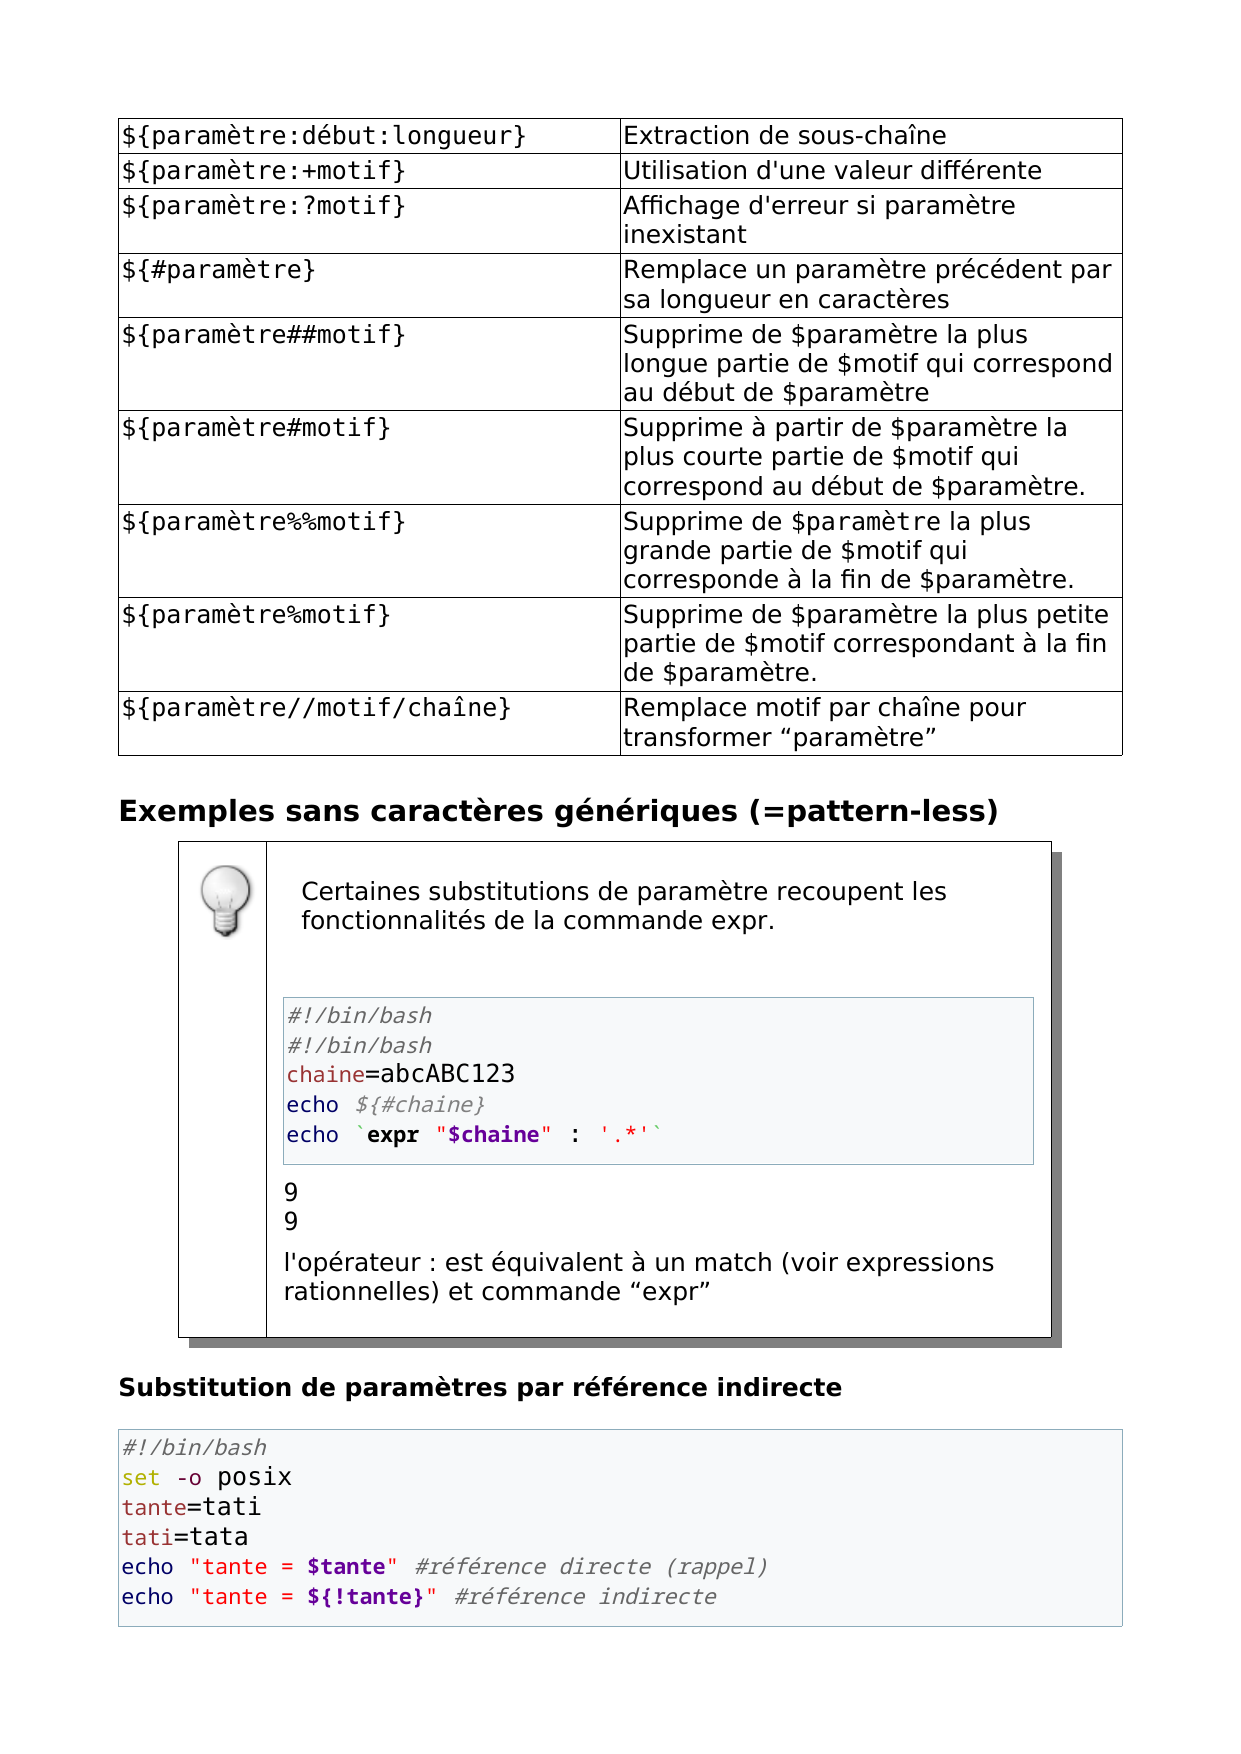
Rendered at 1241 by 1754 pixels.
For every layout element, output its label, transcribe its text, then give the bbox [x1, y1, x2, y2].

table_header Certaines substitutions de paramètre recoupent les fonctionnalités de la commande expr. 9 9 l'opérateur : est équivalent à un match (voir expressions rationnelles) et commande “expr” [267, 842, 1051, 1337]
table_cell Remplace un paramètre précédent par sa longueur en caractères [621, 254, 1122, 317]
table_cell ${paramètre#motif} [119, 411, 620, 504]
table_cell ${paramètre:?motif} [119, 189, 620, 253]
table_cell Supprime de $paramètre la plus petite partie de $motif correspondant à la fin de $paramètre. [621, 598, 1122, 691]
table_header #!/bin/bash set -o posix tante=tati tati=tata echo "tante = $tante" #référence directe (rappel) echo "tante = ${!tante}" #référence indirecte [119, 1430, 1122, 1626]
table_cell Supprime à partir de $paramètre la plus courte partie de $motif qui correspond au début de $paramètre. [621, 411, 1122, 504]
table_cell Supprime de $paramètre la plus grande partie de $motif qui corresponde à la fin de $paramètre. [621, 505, 1122, 597]
table_cell Extraction de sous-chaîne [621, 119, 1122, 153]
table_cell Supprime de $paramètre la plus longue partie de $motif qui correspond au début de $paramètre [621, 318, 1122, 410]
table_cell ${paramètre##motif} [119, 318, 620, 410]
table_cell Utilisation d'une valeur différente [621, 154, 1122, 188]
table_header #!/bin/bash #!/bin/bash chaine=abcABC123 echo ${#chaine} echo `expr "$chaine" : '.*'` [284, 998, 1033, 1163]
table_cell ${paramètre:+motif} [119, 154, 620, 188]
table_cell ${paramètre:début:longueur} [119, 119, 620, 153]
table_cell Remplace motif par chaîne pour transformer “paramètre” [621, 692, 1122, 755]
table_cell ${#paramètre} [119, 254, 620, 317]
table_cell ${paramètre//motif/chaîne} [119, 692, 620, 755]
table_header [179, 842, 266, 1337]
table_cell ${paramètre%motif} [119, 598, 620, 691]
subtitle Substitution de paramètres par référence indirecte [118, 1373, 1122, 1402]
subtitle Exemples sans caractères génériques (=pattern-less) [118, 795, 1122, 829]
picture [190, 865, 266, 940]
table_cell Affichage d'erreur si paramètre inexistant [621, 189, 1122, 253]
table_cell ${paramètre%%motif} [119, 505, 620, 597]
